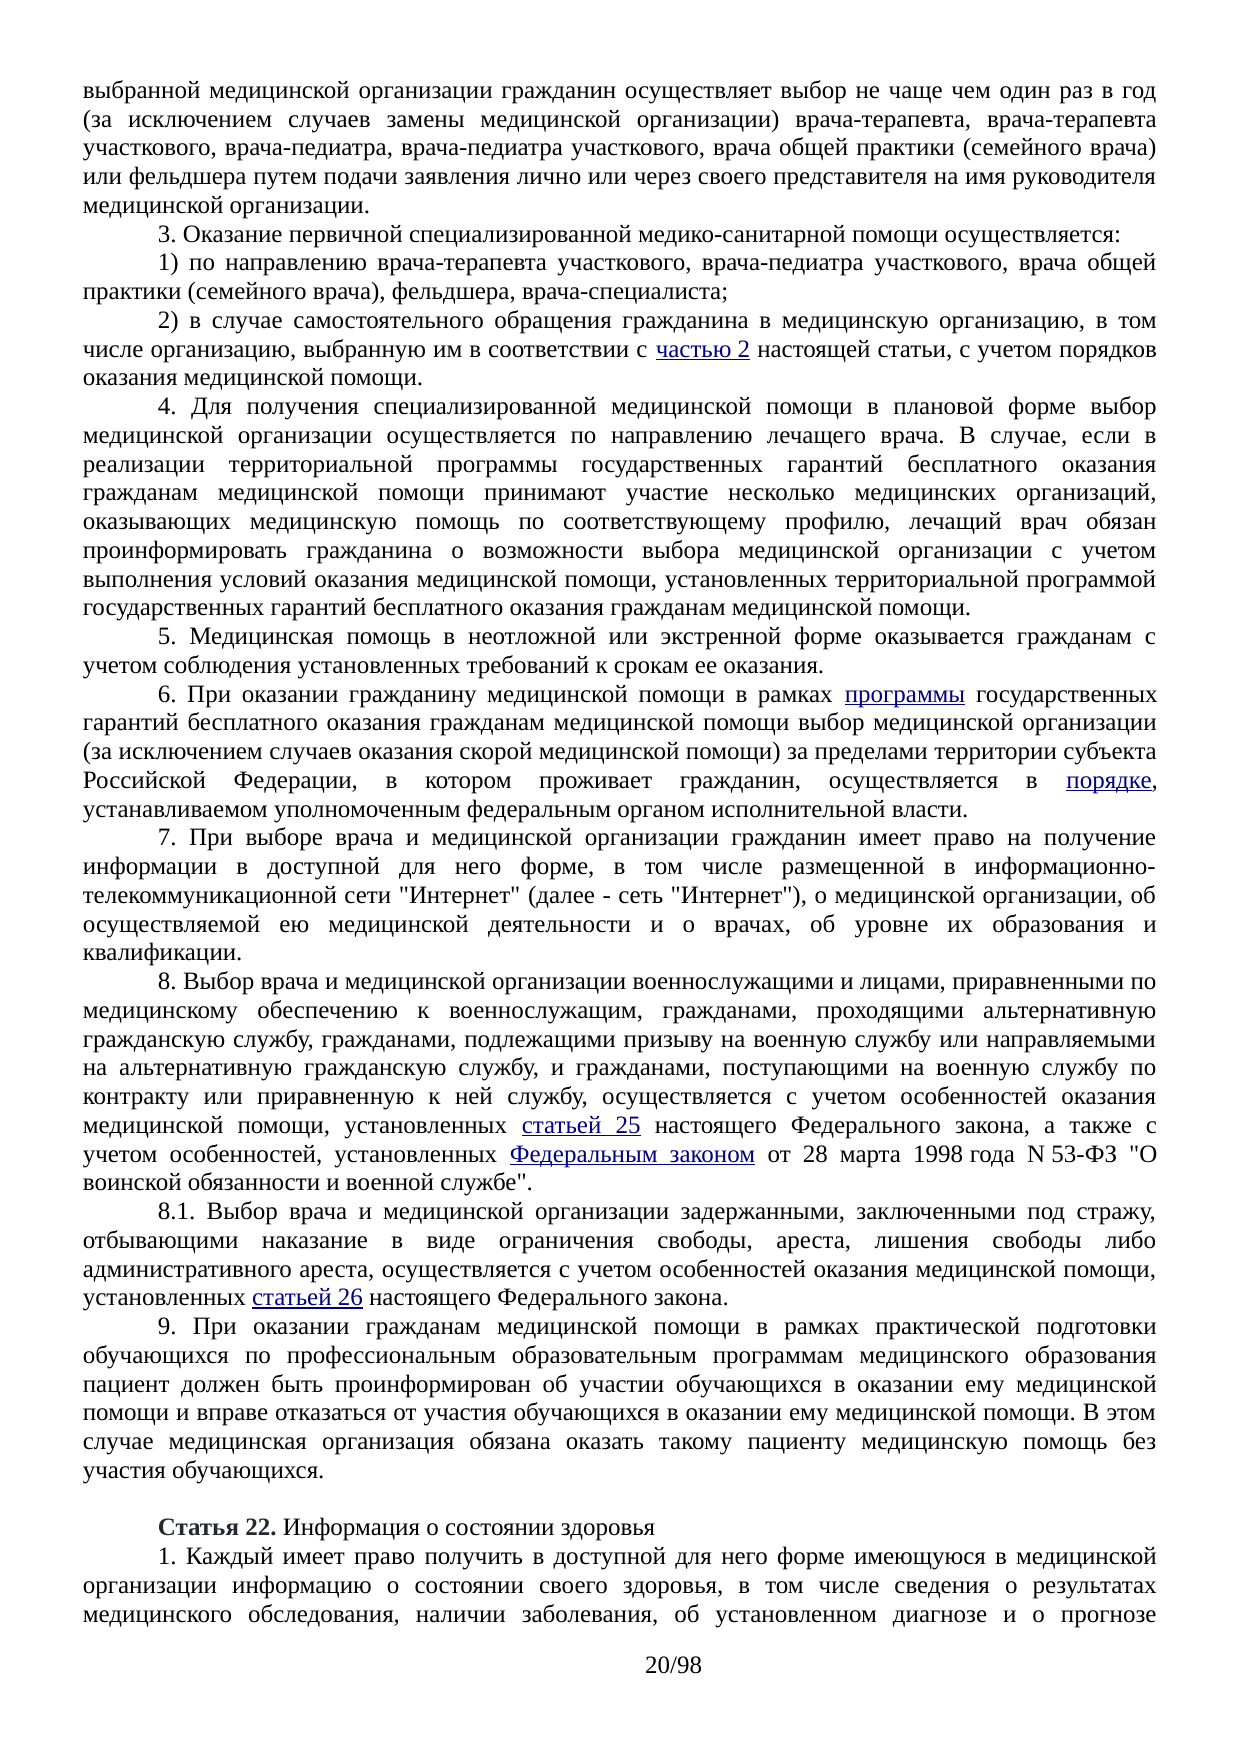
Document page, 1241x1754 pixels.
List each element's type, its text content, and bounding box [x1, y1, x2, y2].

text 7. При выборе врача и медицинской организации гражданин имеет право на получение информации в доступной для него форме, в том числе размещенной в информационно-телекоммуникационной сети "Интернет" (далее - сеть "Интернет"), о медицинской организации, об осуществляемой ею медицинской деятельности и о врачах, об уровне их образования и квалификации. [83, 822, 1157, 966]
text 3. Оказание первичной специализированной медико-санитарной помощи осуществляется: [83, 219, 1157, 247]
text 5. Медицинская помощь в неотложной или экстренной форме оказывается гражданам с учетом соблюдения установленных требований к срокам ее оказания. [83, 621, 1157, 679]
text 2) в случае самостоятельного обращения гражданина в медицинскую организацию, в том числе организацию, выбранную им в соответствии с частью 2 настоящей статьи, с учетом порядков оказания медицинской помощи. [83, 305, 1157, 391]
text 9. При оказании гражданам медицинской помощи в рамках практической подготовки обучающихся по профессиональным образовательным программам медицинского образования пациент должен быть проинформирован об участии обучающихся в оказании ему медицинской помощи и вправе отказаться от участия обучающихся в оказании ему медицинской помощи. В этом случае медицинская организация обязана оказать такому пациенту медицинскую помощь без участия обучающихся. [83, 1311, 1157, 1484]
text 8. Выбор врача и медицинской организации военнослужащими и лицами, приравненными по медицинскому обеспечению к военнослужащим, гражданами, проходящими альтернативную гражданскую службу, гражданами, подлежащими призыву на военную службу или направляемыми на альтернативную гражданскую службу, и гражданами, поступающими на военную службу по контракту или приравненную к ней службу, осуществляется с учетом особенностей оказания медицинской помощи, установленных статьей 25 настоящего Федерального закона, а также с учетом особенностей, установленных Федеральным законом от 28 марта 1998 года N 53-ФЗ "О воинской обязанности и военной службе". [83, 966, 1157, 1196]
text Статья 22. Информация о состоянии здоровья [158, 1512, 1157, 1541]
text 1. Каждый имеет право получить в доступной для него форме имеющуюся в медицинской организации информацию о состоянии своего здоровья, в том числе сведения о результатах медицинского обследования, наличии заболевания, об установленном диагнозе и о прогнозе [83, 1541, 1157, 1627]
text 8.1. Выбор врача и медицинской организации задержанными, заключенными под стражу, отбывающими наказание в виде ограничения свободы, ареста, лишения свободы либо административного ареста, осуществляется с учетом особенностей оказания медицинской помощи, установленных статьей 26 настоящего Федерального закона. [83, 1196, 1157, 1311]
text 1) по направлению врача-терапевта участкового, врача-педиатра участкового, врача общей практики (семейного врача), фельдшера, врача-специалиста; [83, 247, 1157, 305]
text 4. Для получения специализированной медицинской помощи в плановой форме выбор медицинской организации осуществляется по направлению лечащего врача. В случае, если в реализации территориальной программы государственных гарантий бесплатного оказания гражданам медицинской помощи принимают участие несколько медицинских организаций, оказывающих медицинскую помощь по соответствующему профилю, лечащий врач обязан проинформировать гражданина о возможности выбора медицинской организации с учетом выполнения условий оказания медицинской помощи, установленных территориальной программой государственных гарантий бесплатного оказания гражданам медицинской помощи. [83, 391, 1157, 621]
text выбранной медицинской организации гражданин осуществляет выбор не чаще чем один раз в год (за исключением случаев замены медицинской организации) врача-терапевта, врача-терапевта участкового, врача-педиатра, врача-педиатра участкового, врача общей практики (семейного врача) или фельдшера путем подачи заявления лично или через своего представителя на имя руководителя медицинской организации. [83, 75, 1157, 219]
text 6. При оказании гражданину медицинской помощи в рамках программы государственных гарантий бесплатного оказания гражданам медицинской помощи выбор медицинской организации (за исключением случаев оказания скорой медицинской помощи) за пределами территории субъекта Российской Федерации, в котором проживает гражданин, осуществляется в порядке, устанавливаемом уполномоченным федеральным органом исполнительной власти. [83, 679, 1157, 822]
